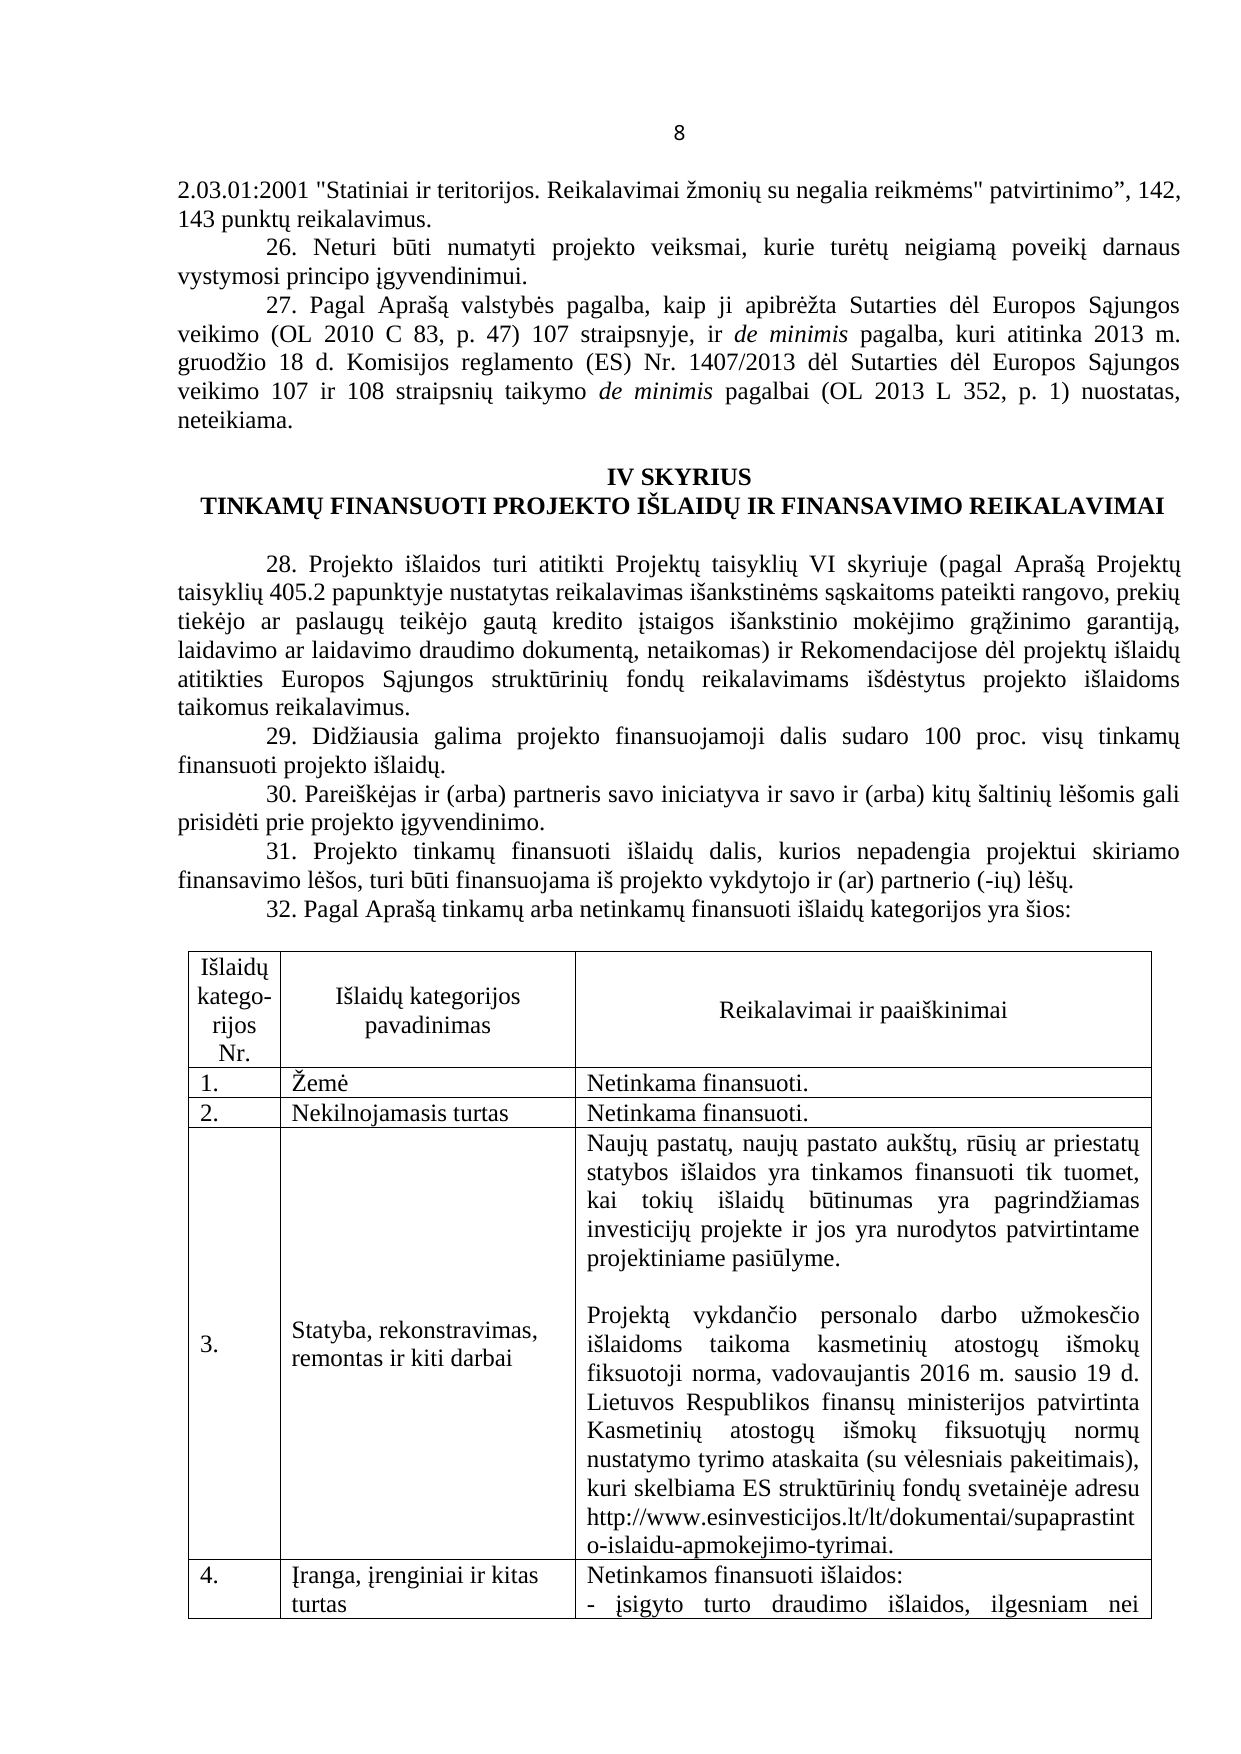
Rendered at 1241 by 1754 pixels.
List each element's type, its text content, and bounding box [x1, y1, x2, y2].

text 31. Projekto tinkamų finansuoti išlaidų dalis, kurios nepadengia projektui skiriamo finansavimo lėšos, turi būti finansuojama iš projekto vykdytojo ir (ar) partnerio (-ių) lėšų. [177, 836, 1181, 894]
table_cell Nekilnojamasis turtas [281, 1098, 575, 1127]
table_cell 1. [189, 1068, 280, 1097]
table_cell 3. [189, 1128, 280, 1559]
table_header Išlaidų kategorijos pavadinimas [281, 952, 575, 1067]
table_cell 4. [189, 1560, 280, 1618]
text 30. Pareiškėjas ir (arba) partneris savo iniciatyva ir savo ir (arba) kitų šaltinių lėšomis gali prisidėti prie projekto įgyvendinimo. [177, 779, 1181, 836]
table_cell Žemė [281, 1068, 575, 1097]
table_header Reikalavimai ir paaiškinimai [576, 952, 1151, 1067]
table_cell Naujų pastatų, naujų pastato aukštų, rūsių ar priestatų statybos išlaidos yra tinkamos finansuoti tik tuomet, kai tokių išlaidų būtinumas yra pagrindžiamas investicijų projekte ir jos yra nurodytos patvirtintame projektiniame pasiūlyme. Projektą vykdančio personalo darbo užmokesčio išlaidoms taikoma kasmetinių atostogų išmokų fiksuotoji norma, vadovaujantis 2016 m. sausio 19 d. Lietuvos Respublikos finansų ministerijos patvirtinta Kasmetinių atostogų išmokų fiksuotųjų normų nustatymo tyrimo ataskaita (su vėlesniais pakeitimais), kuri skelbiama ES struktūrinių fondų svetainėje adresu http://www.esinvesticijos.lt/lt/dokumentai/supaprastinto-islaidu-apmokejimo-tyrimai. [576, 1128, 1151, 1559]
text 27. Pagal Aprašą valstybės pagalba, kaip ji apibrėžta Sutarties dėl Europos Sąjungos veikimo (OL 2010 C 83, p. 47) 107 straipsnyje, ir de minimis pagalba, kuri atitinka 2013 m. gruodžio 18 d. Komisijos reglamento (ES) Nr. 1407/2013 dėl Sutarties dėl Europos Sąjungos veikimo 107 ir 108 straipsnių taikymo de minimis pagalbai (OL 2013 L 352, p. 1) nuostatas, neteikiama. [177, 290, 1181, 434]
table_cell Netinkamos finansuoti išlaidos: - įsigyto turto draudimo išlaidos, ilgesniam nei [576, 1560, 1151, 1618]
text 28. Projekto išlaidos turi atitikti Projektų taisyklių VI skyriuje (pagal Aprašą Projektų taisyklių 405.2 papunktyje nustatytas reikalavimas išankstinėms sąskaitoms pateikti rangovo, prekių tiekėjo ar paslaugų teikėjo gautą kredito įstaigos išankstinio mokėjimo grąžinimo garantiją, laidavimo ar laidavimo draudimo dokumentą, netaikomas) ir Rekomendacijose dėl projektų išlaidų atitikties Europos Sąjungos struktūrinių fondų reikalavimams išdėstytus projekto išlaidoms taikomus reikalavimus. [177, 549, 1181, 721]
table_header Išlaidų katego-rijos Nr. [189, 952, 280, 1067]
text 29. Didžiausia galima projekto finansuojamoji dalis sudaro 100 proc. visų tinkamų finansuoti projekto išlaidų. [177, 721, 1181, 779]
table_cell Netinkama finansuoti. [576, 1068, 1151, 1097]
table_cell 2. [189, 1098, 280, 1127]
table_cell Įranga, įrenginiai ir kitas turtas [281, 1560, 575, 1618]
text 2.03.01:2001 "Statiniai ir teritorijos. Reikalavimai žmonių su negalia reikmėms" patvirtinimo”, 142, 143 punktų reikalavimus. [177, 175, 1181, 232]
text 26. Neturi būti numatyti projekto veiksmai, kurie turėtų neigiamą poveikį darnaus vystymosi principo įgyvendinimui. [177, 232, 1181, 290]
table_cell Statyba, rekonstravimas, remontas ir kiti darbai [281, 1128, 575, 1559]
text TINKAMŲ FINANSUOTI PROJEKTO IŠLAIDŲ IR FINANSAVIMO REIKALAVIMAI [177, 491, 1181, 520]
text IV SKYRIUS [177, 462, 1181, 491]
table_cell Netinkama finansuoti. [576, 1098, 1151, 1127]
text 32. Pagal Aprašą tinkamų arba netinkamų finansuoti išlaidų kategorijos yra šios: [177, 894, 1181, 922]
